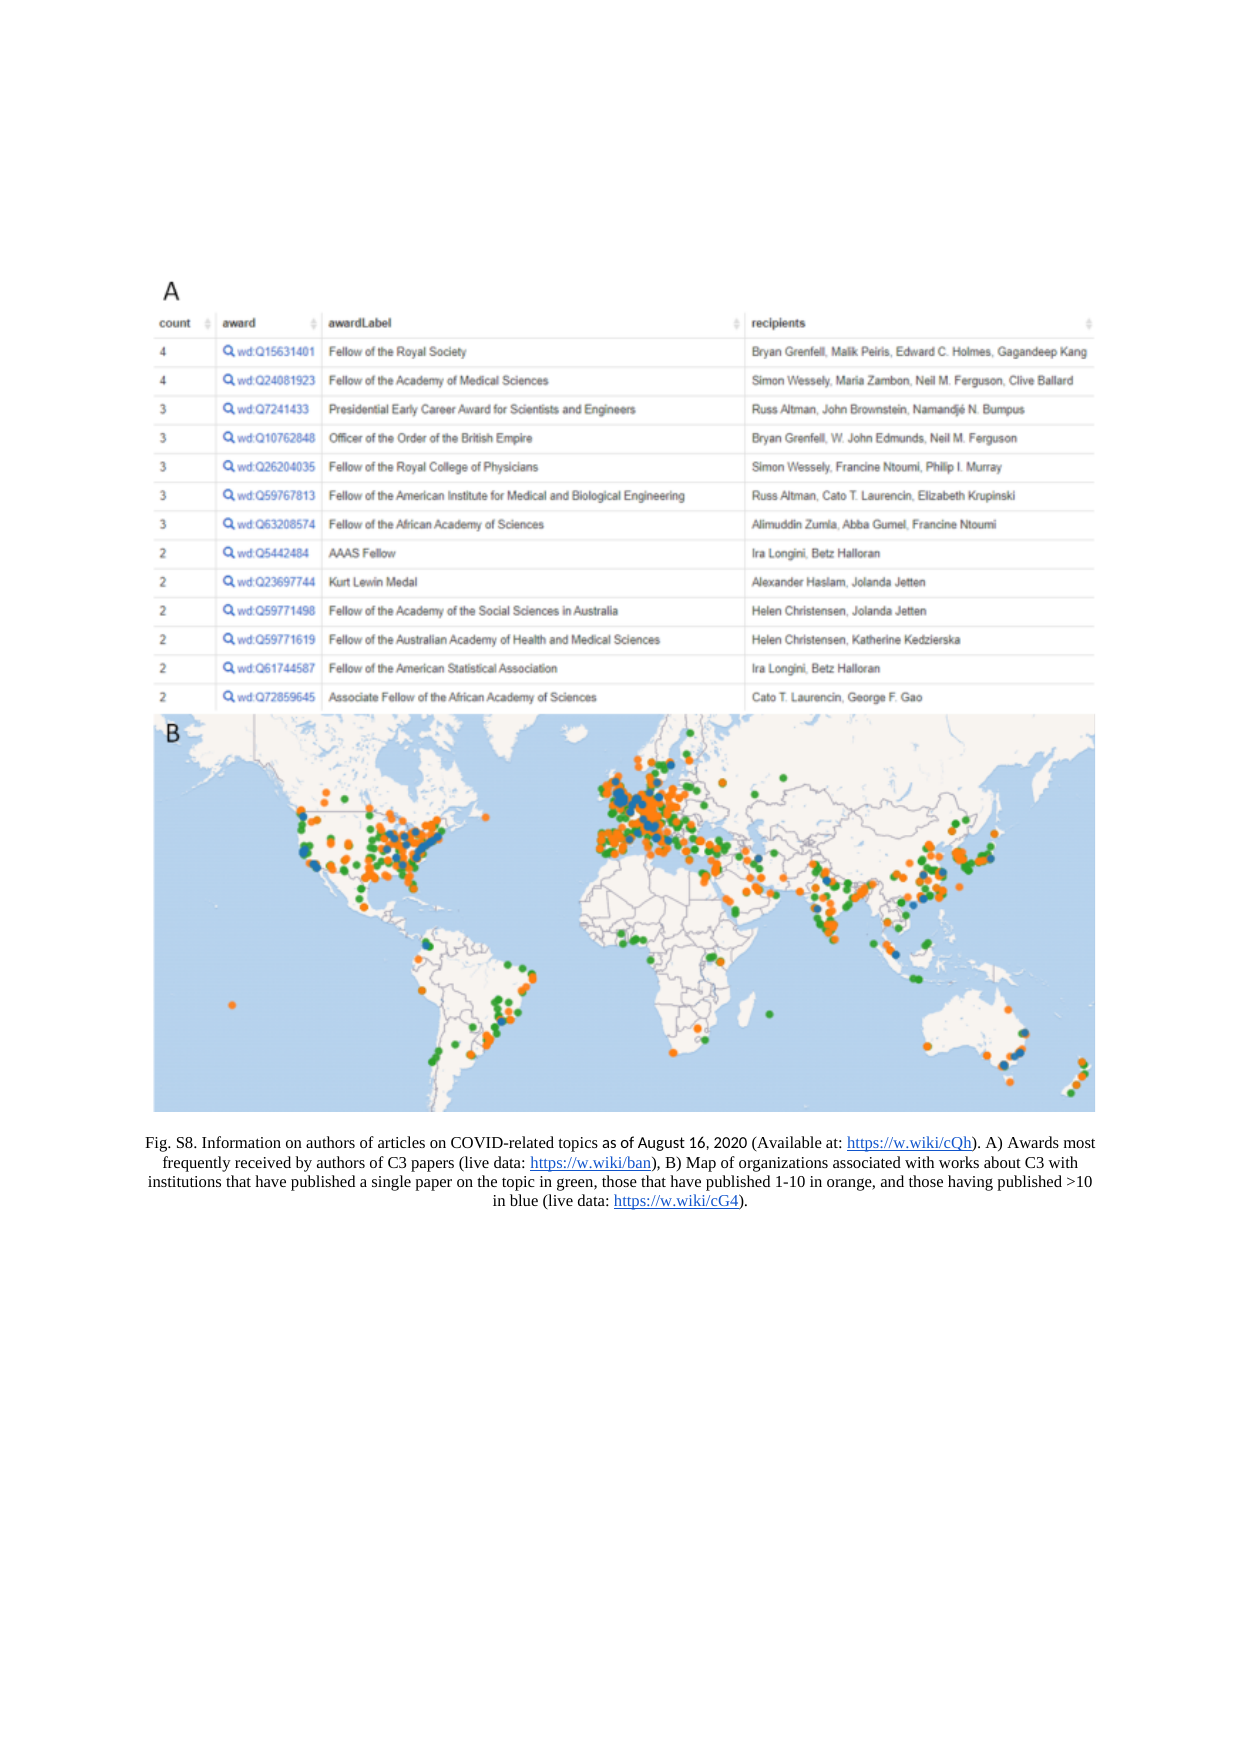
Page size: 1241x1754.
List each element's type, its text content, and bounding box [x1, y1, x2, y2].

text Fig. S8. Information on authors of articles on COVID-related topics as of August 16, 2020 (Available at: https://w.wiki/cQh). A) Awards most frequently received by authors of C3 papers (live data: https://w.wiki/ban), B) Map of organizations associated with works about C3 with institutions that have published a single paper on the topic in green, those that have published 1-10 in orange, and those having published >10 in blue (live data: https://w.wiki/cG4). [142, 1133, 1098, 1210]
picture [145, 265, 1096, 1112]
